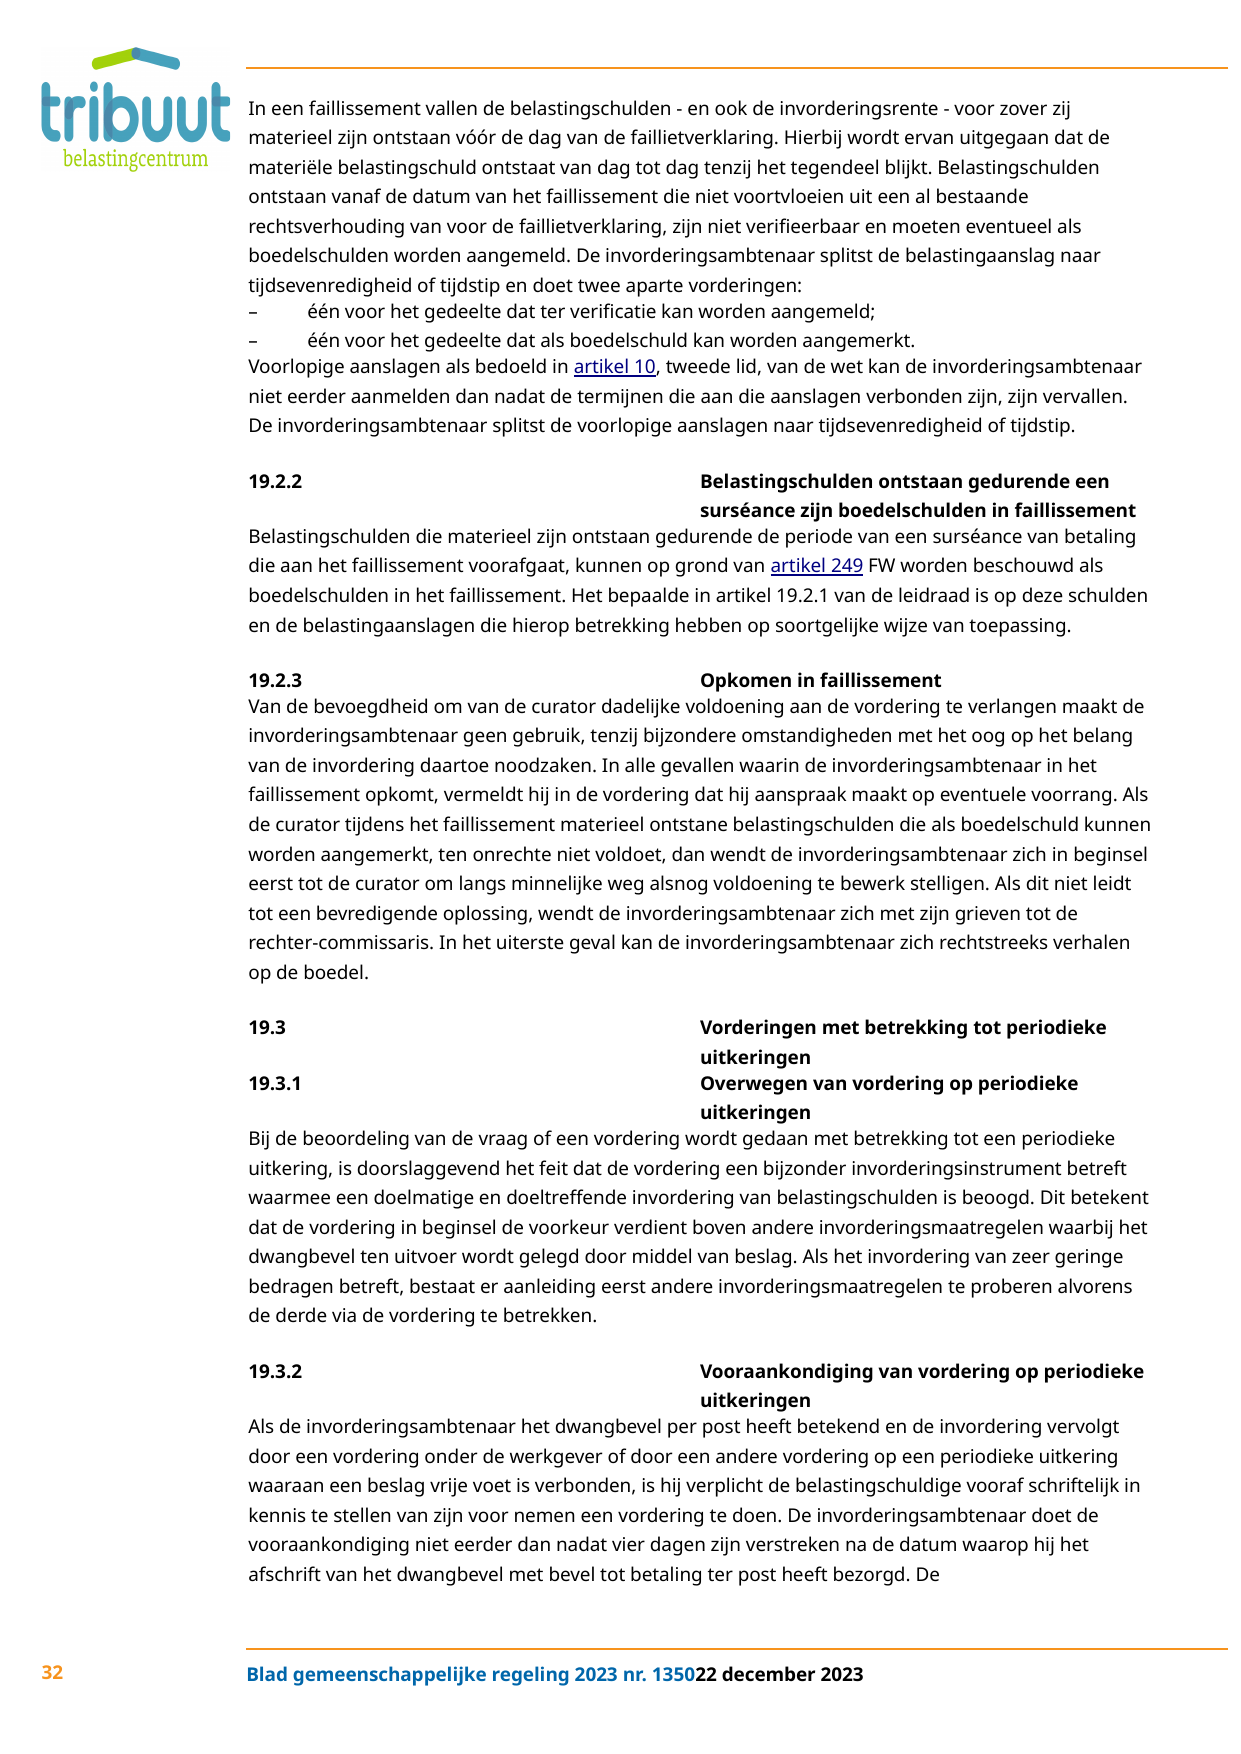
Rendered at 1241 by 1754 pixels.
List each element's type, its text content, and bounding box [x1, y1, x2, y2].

table_cell Overwegen van vordering op periodieke uitkeringen [700, 1070, 1152, 1125]
table_cell één voor het gedeelte dat ter verificatie kan worden aangemeld; één voor het gedeelte dat als boedelschuld kan worden aangemerkt. [248, 298, 1152, 353]
table_cell Belastingschulden die materieel zijn ontstaan gedurende de periode van een surséance van betaling die aan het faillissement voorafgaat, kunnen op grond van artikel 249 FW worden beschouwd als boedelschulden in het faillissement. Het bepaalde in artikel 19.2.1 van de leidraad is op deze schulden en de belastingaanslagen die hierop betrekking hebben op soortgelijke wijze van toepassing. [248, 523, 1152, 667]
picture [41, 47, 231, 172]
table_cell Opkomen in faillissement [700, 667, 1152, 693]
table_cell 19.2.2 [248, 468, 700, 523]
table_cell Bij de beoordeling van de vraag of een vordering wordt gedaan met betrekking tot een periodieke uitkering, is doorslaggevend het feit dat de vordering een bijzonder invorderingsinstrument betreft waarmee een doelmatige en doeltreffende invordering van belastingschulden is beoogd. Dit betekent dat de vordering in beginsel de voorkeur verdient boven andere invorderingsmaatregelen waarbij het dwangbevel ten uitvoer wordt gelegd door middel van beslag. Als het invordering van zeer geringe bedragen betreft, bestaat er aanleiding eerst andere invorderingsmaatregelen te proberen alvorens de derde via de vordering te betrekken. [248, 1125, 1152, 1358]
table_cell Voorlopige aanslagen als bedoeld in artikel 10, tweede lid, van de wet kan de invorderingsambtenaar niet eerder aanmelden dan nadat de termijnen die aan die aanslagen verbonden zijn, zijn vervallen. De invorderingsambtenaar splitst de voorlopige aanslagen naar tijdsevenredigheid of tijdstip. [248, 353, 1152, 468]
table_cell Vorderingen met betrekking tot periodieke uitkeringen [700, 1015, 1152, 1070]
table_cell 19.3.1 [248, 1070, 700, 1125]
table_cell Belastingschulden ontstaan gedurende een surséance zijn boedelschulden in faillissement [700, 468, 1152, 523]
table_cell 19.2.3 [248, 667, 700, 693]
table_cell In een faillissement vallen de belastingschulden - en ook de invorderingsrente - voor zover zij materieel zijn ontstaan vóór de dag van de faillietverklaring. Hierbij wordt ervan uitgegaan dat de materiële belastingschuld ontstaat van dag tot dag tenzij het tegendeel blijkt. Belastingschulden ontstaan vanaf de datum van het faillissement die niet voortvloeien uit een al bestaande rechtsverhouding van voor de faillietverklaring, zijn niet verifieerbaar en moeten eventueel als boedelschulden worden aangemeld. De invorderingsambtenaar splitst de belastingaanslag naar tijdsevenredigheid of tijdstip en doet twee aparte vorderingen: [248, 95, 1152, 298]
table_cell 19.3.2 [248, 1358, 700, 1413]
table_cell Als de invorderingsambtenaar het dwangbevel per post heeft betekend en de invordering vervolgt door een vordering onder de werkgever of door een andere vordering op een periodieke uitkering waaraan een beslag vrije voet is verbonden, is hij verplicht de belastingschuldige vooraf schriftelijk in kennis te stellen van zijn voor nemen een vordering te doen. De invorderingsambtenaar doet de vooraankondiging niet eerder dan nadat vier dagen zijn verstreken na de datum waarop hij het afschrift van het dwangbevel met bevel tot betaling ter post heeft bezorgd. De [248, 1413, 1152, 1587]
table_cell Vooraankondiging van vordering op periodieke uitkeringen [700, 1358, 1152, 1413]
table_cell 19.3 [248, 1015, 700, 1070]
table_cell Van de bevoegdheid om van de curator dadelijke voldoening aan de vordering te verlangen maakt de invorderingsambtenaar geen gebruik, tenzij bijzondere omstandigheden met het oog op het belang van de invordering daartoe noodzaken. In alle gevallen waarin de invorderingsambtenaar in het faillissement opkomt, vermeldt hij in de vordering dat hij aanspraak maakt op eventuele voorrang. Als de curator tijdens het faillissement materieel ontstane belastingschulden die als boedelschuld kunnen worden aangemerkt, ten onrechte niet voldoet, dan wendt de invorderingsambtenaar zich in beginsel eerst tot de curator om langs minnelijke weg alsnog voldoening te bewerk stelligen. Als dit niet leidt tot een bevredigende oplossing, wendt de invorderingsambtenaar zich met zijn grieven tot de rechter-commissaris. In het uiterste geval kan de invorderingsambtenaar zich rechtstreeks verhalen op de boedel. [248, 693, 1152, 1014]
